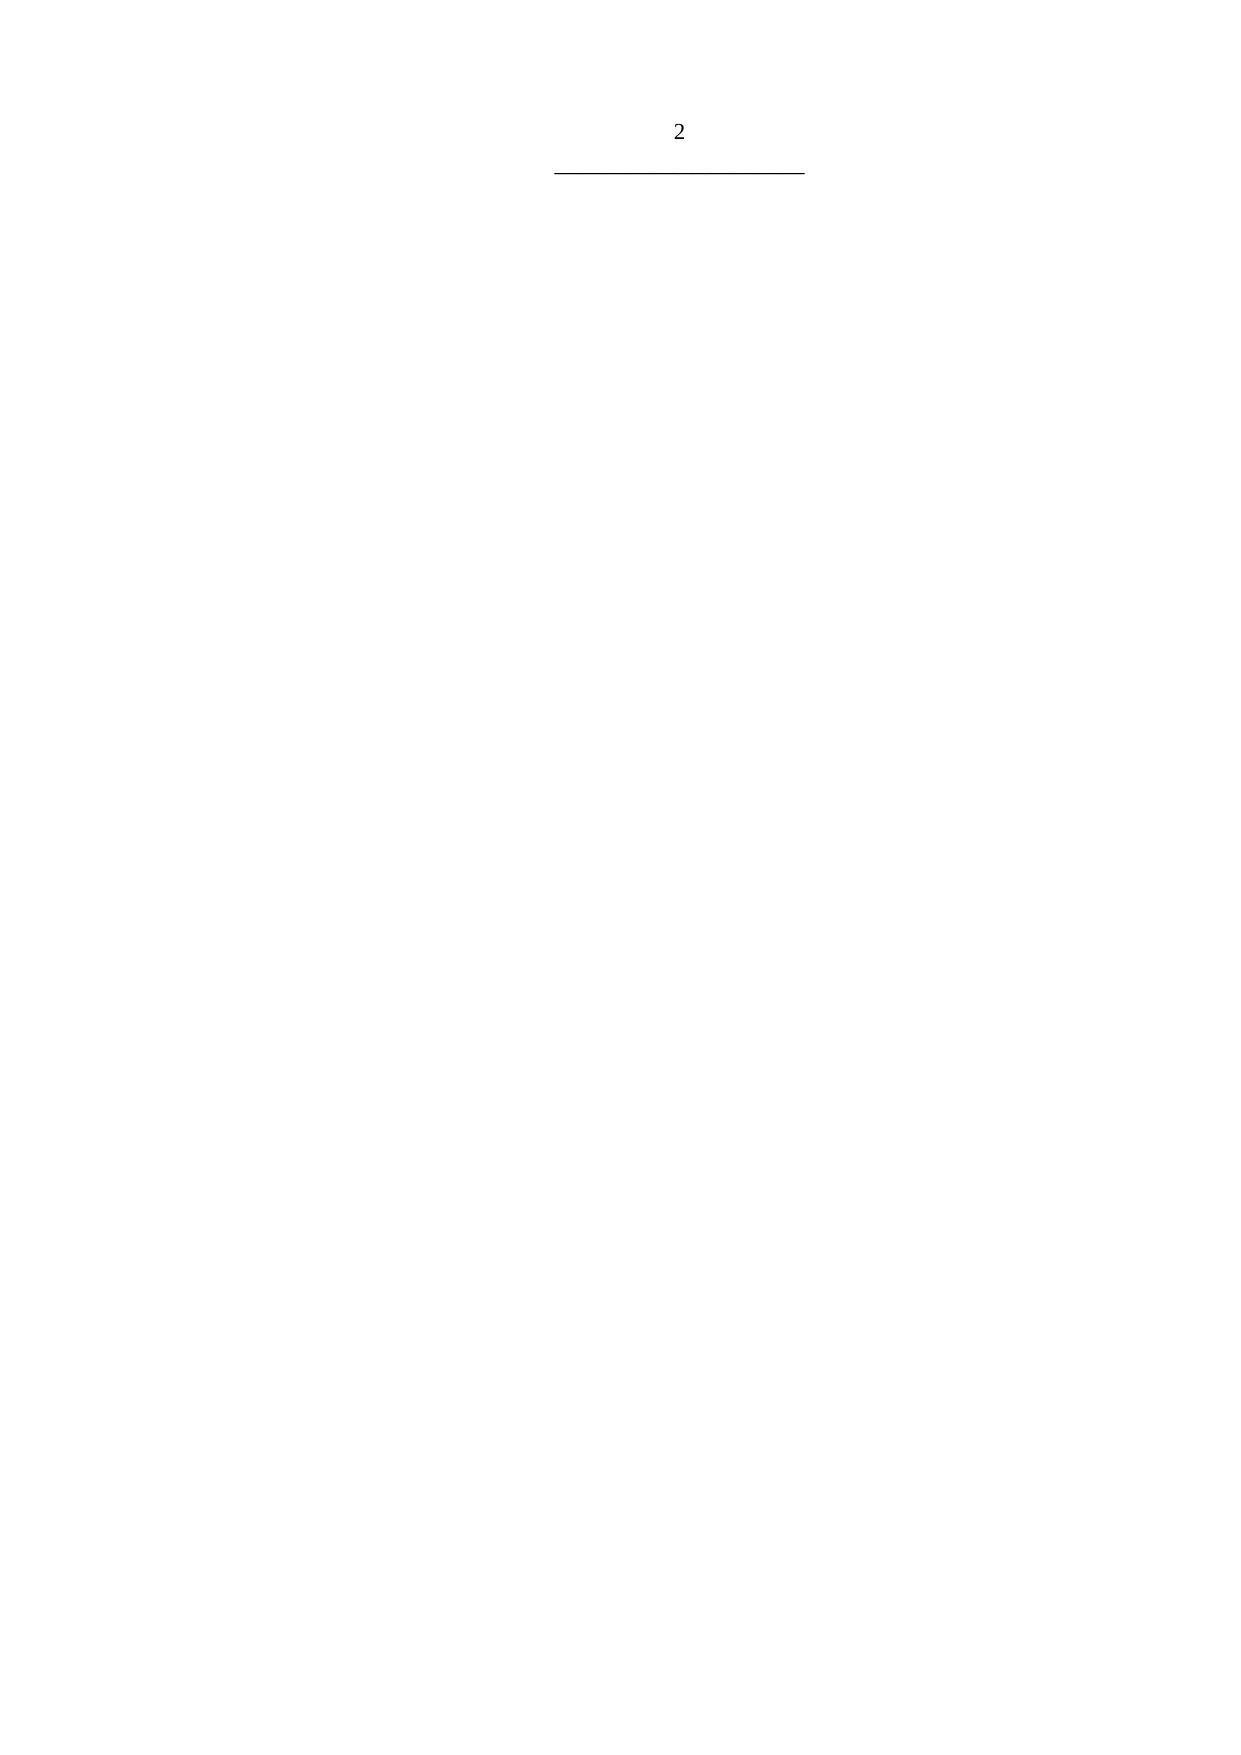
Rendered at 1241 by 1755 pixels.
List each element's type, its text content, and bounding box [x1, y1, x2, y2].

text ____________________ [177, 148, 1181, 176]
